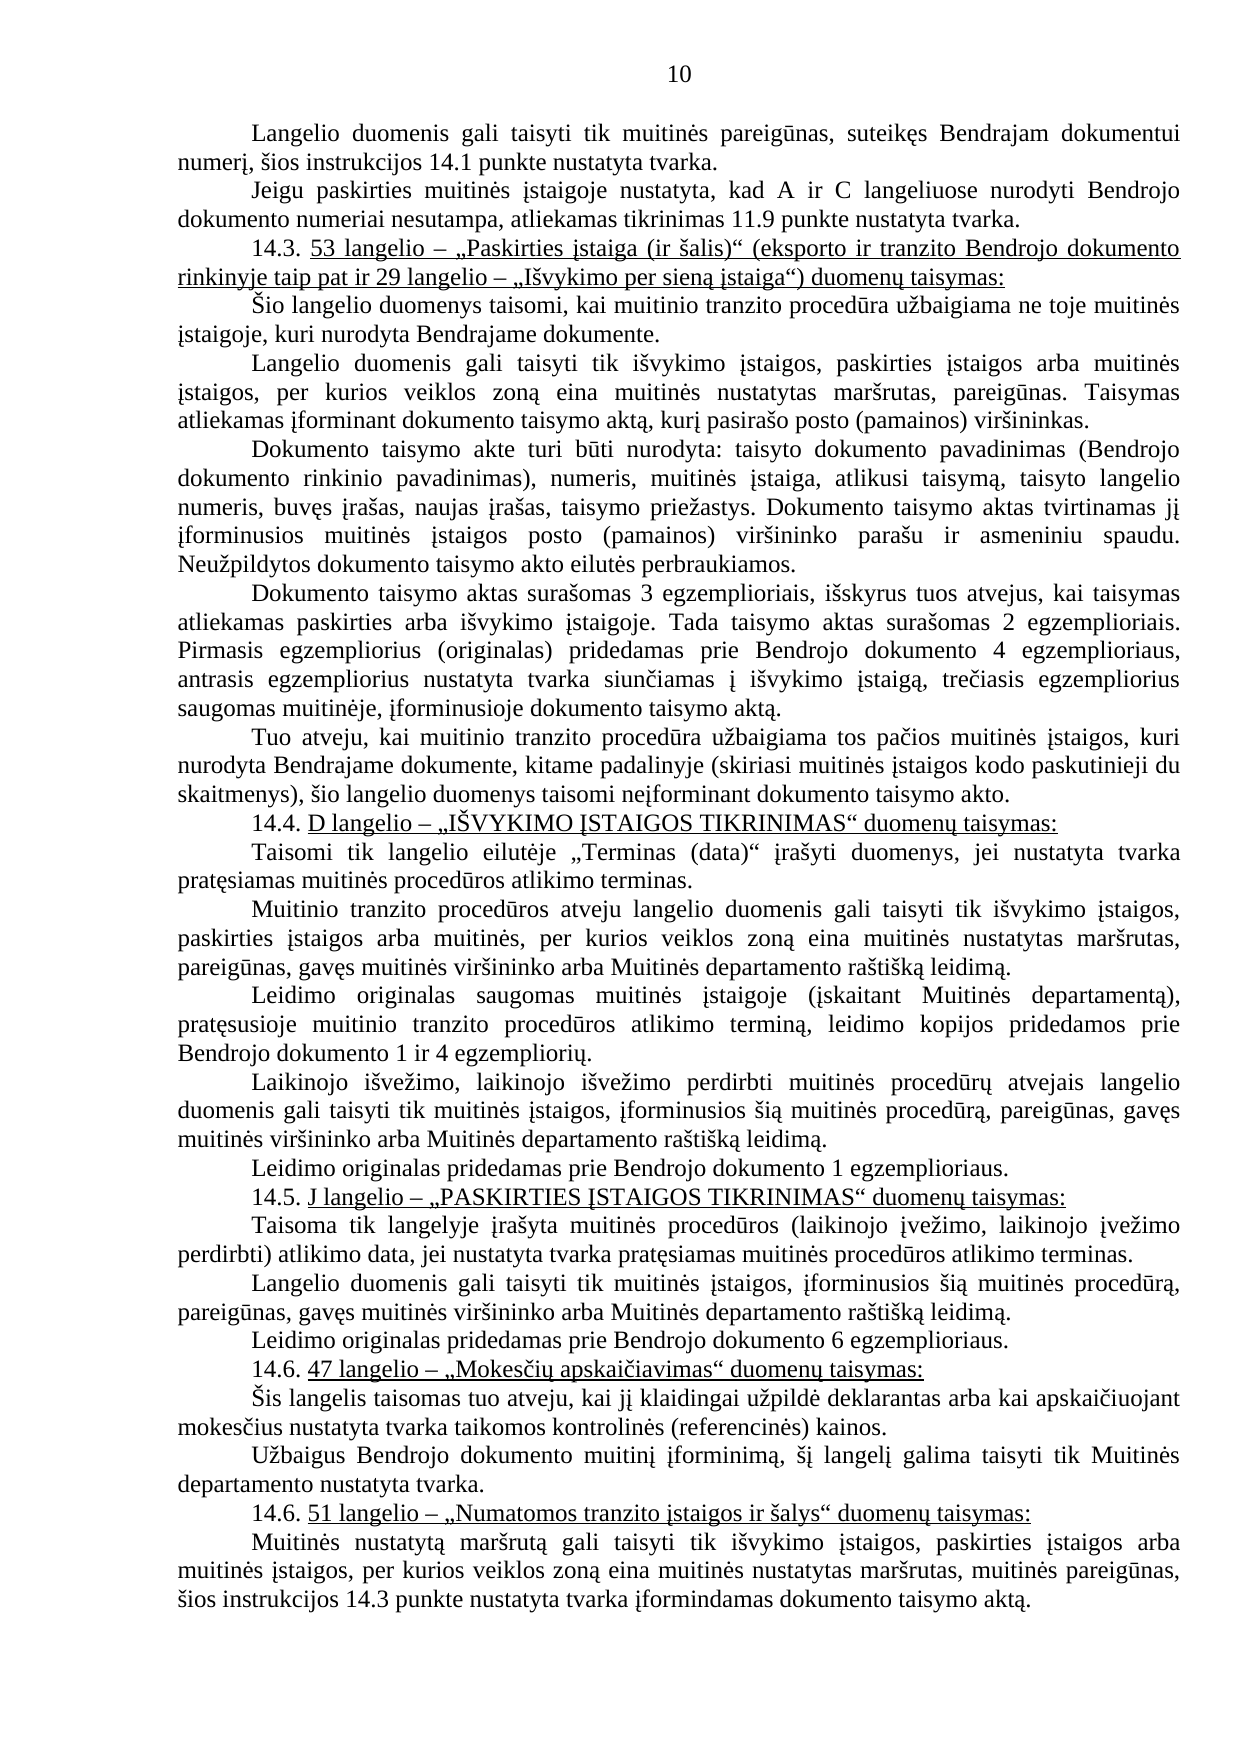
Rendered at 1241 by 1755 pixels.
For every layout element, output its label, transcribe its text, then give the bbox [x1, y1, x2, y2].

text Muitinio tranzito procedūros atveju langelio duomenis gali taisyti tik išvykimo įstaigos, paskirties įstaigos arba muitinės, per kurios veiklos zoną eina muitinės nustatytas maršrutas, pareigūnas, gavęs muitinės viršininko arba Muitinės departamento raštišką leidimą. [177, 894, 1181, 981]
text Dokumento taisymo akte turi būti nurodyta: taisyto dokumento pavadinimas (Bendrojo dokumento rinkinio pavadinimas), numeris, muitinės įstaiga, atlikusi taisymą, taisyto langelio numeris, buvęs įrašas, naujas įrašas, taisymo priežastys. Dokumento taisymo aktas tvirtinamas jį įforminusios muitinės įstaigos posto (pamainos) viršininko parašu ir asmeniniu spaudu. Neužpildytos dokumento taisymo akto eilutės perbraukiamos. [177, 434, 1181, 578]
text Langelio duomenis gali taisyti tik išvykimo įstaigos, paskirties įstaigos arba muitinės įstaigos, per kurios veiklos zoną eina muitinės nustatytas maršrutas, pareigūnas. Taisymas atliekamas įforminant dokumento taisymo aktą, kurį pasirašo posto (pamainos) viršininkas. [177, 348, 1181, 434]
text Leidimo originalas pridedamas prie Bendrojo dokumento 1 egzemplioriaus. [177, 1153, 1181, 1182]
text Langelio duomenis gali taisyti tik muitinės įstaigos, įforminusios šią muitinės procedūrą, pareigūnas, gavęs muitinės viršininko arba Muitinės departamento raštišką leidimą. [177, 1268, 1181, 1326]
text 14.6. 47 langelio – „Mokesčių apskaičiavimas“ duomenų taisymas: [177, 1354, 1181, 1383]
text Leidimo originalas saugomas muitinės įstaigoje (įskaitant Muitinės departamentą), pratęsusioje muitinio tranzito procedūros atlikimo terminą, leidimo kopijos pridedamos prie Bendrojo dokumento 1 ir 4 egzempliorių. [177, 981, 1181, 1067]
text Taisomi tik langelio eilutėje „Terminas (data)“ įrašyti duomenys, jei nustatyta tvarka pratęsiamas muitinės procedūros atlikimo terminas. [177, 837, 1181, 894]
text Laikinojo išvežimo, laikinojo išvežimo perdirbti muitinės procedūrų atvejais langelio duomenis gali taisyti tik muitinės įstaigos, įforminusios šią muitinės procedūrą, pareigūnas, gavęs muitinės viršininko arba Muitinės departamento raštišką leidimą. [177, 1067, 1181, 1153]
text Užbaigus Bendrojo dokumento muitinį įforminimą, šį langelį galima taisyti tik Muitinės departamento nustatyta tvarka. [177, 1441, 1181, 1498]
text Šis langelis taisomas tuo atveju, kai jį klaidingai užpildė deklarantas arba kai apskaičiuojant mokesčius nustatyta tvarka taikomos kontrolinės (referencinės) kainos. [177, 1383, 1181, 1441]
text 14.3. 53 langelio – „Paskirties įstaiga (ir šalis)“ (eksporto ir tranzito Bendrojo dokumento rinkinyje taip pat ir 29 langelio – „Išvykimo per sieną įstaiga“) duomenų taisymas: [177, 233, 1181, 291]
text Dokumento taisymo aktas surašomas 3 egzemplioriais, išskyrus tuos atvejus, kai taisymas atliekamas paskirties arba išvykimo įstaigoje. Tada taisymo aktas surašomas 2 egzemplioriais. Pirmasis egzempliorius (originalas) pridedamas prie Bendrojo dokumento 4 egzemplioriaus, antrasis egzempliorius nustatyta tvarka siunčiamas į išvykimo įstaigą, trečiasis egzempliorius saugomas muitinėje, įforminusioje dokumento taisymo aktą. [177, 578, 1181, 722]
text Leidimo originalas pridedamas prie Bendrojo dokumento 6 egzemplioriaus. [177, 1326, 1181, 1354]
text Langelio duomenis gali taisyti tik muitinės pareigūnas, suteikęs Bendrajam dokumentui numerį, šios instrukcijos 14.1 punkte nustatyta tvarka. [177, 118, 1181, 176]
text 14.4. D langelio – „IŠVYKIMO ĮSTAIGOS TIKRINIMAS“ duomenų taisymas: [177, 808, 1181, 837]
text Taisoma tik langelyje įrašyta muitinės procedūros (laikinojo įvežimo, laikinojo įvežimo perdirbti) atlikimo data, jei nustatyta tvarka pratęsiamas muitinės procedūros atlikimo terminas. [177, 1211, 1181, 1268]
text Muitinės nustatytą maršrutą gali taisyti tik išvykimo įstaigos, paskirties įstaigos arba muitinės įstaigos, per kurios veiklos zoną eina muitinės nustatytas maršrutas, muitinės pareigūnas, šios instrukcijos 14.3 punkte nustatyta tvarka įformindamas dokumento taisymo aktą. [177, 1527, 1181, 1613]
text 14.6. 51 langelio – „Numatomos tranzito įstaigos ir šalys“ duomenų taisymas: [177, 1498, 1181, 1527]
text Tuo atveju, kai muitinio tranzito procedūra užbaigiama tos pačios muitinės įstaigos, kuri nurodyta Bendrajame dokumente, kitame padalinyje (skiriasi muitinės įstaigos kodo paskutinieji du skaitmenys), šio langelio duomenys taisomi neįforminant dokumento taisymo akto. [177, 722, 1181, 808]
text 14.5. J langelio – „PASKIRTIES ĮSTAIGOS TIKRINIMAS“ duomenų taisymas: [177, 1182, 1181, 1211]
text Šio langelio duomenys taisomi, kai muitinio tranzito procedūra užbaigiama ne toje muitinės įstaigoje, kuri nurodyta Bendrajame dokumente. [177, 291, 1181, 348]
text Jeigu paskirties muitinės įstaigoje nustatyta, kad A ir C langeliuose nurodyti Bendrojo dokumento numeriai nesutampa, atliekamas tikrinimas 11.9 punkte nustatyta tvarka. [177, 176, 1181, 233]
